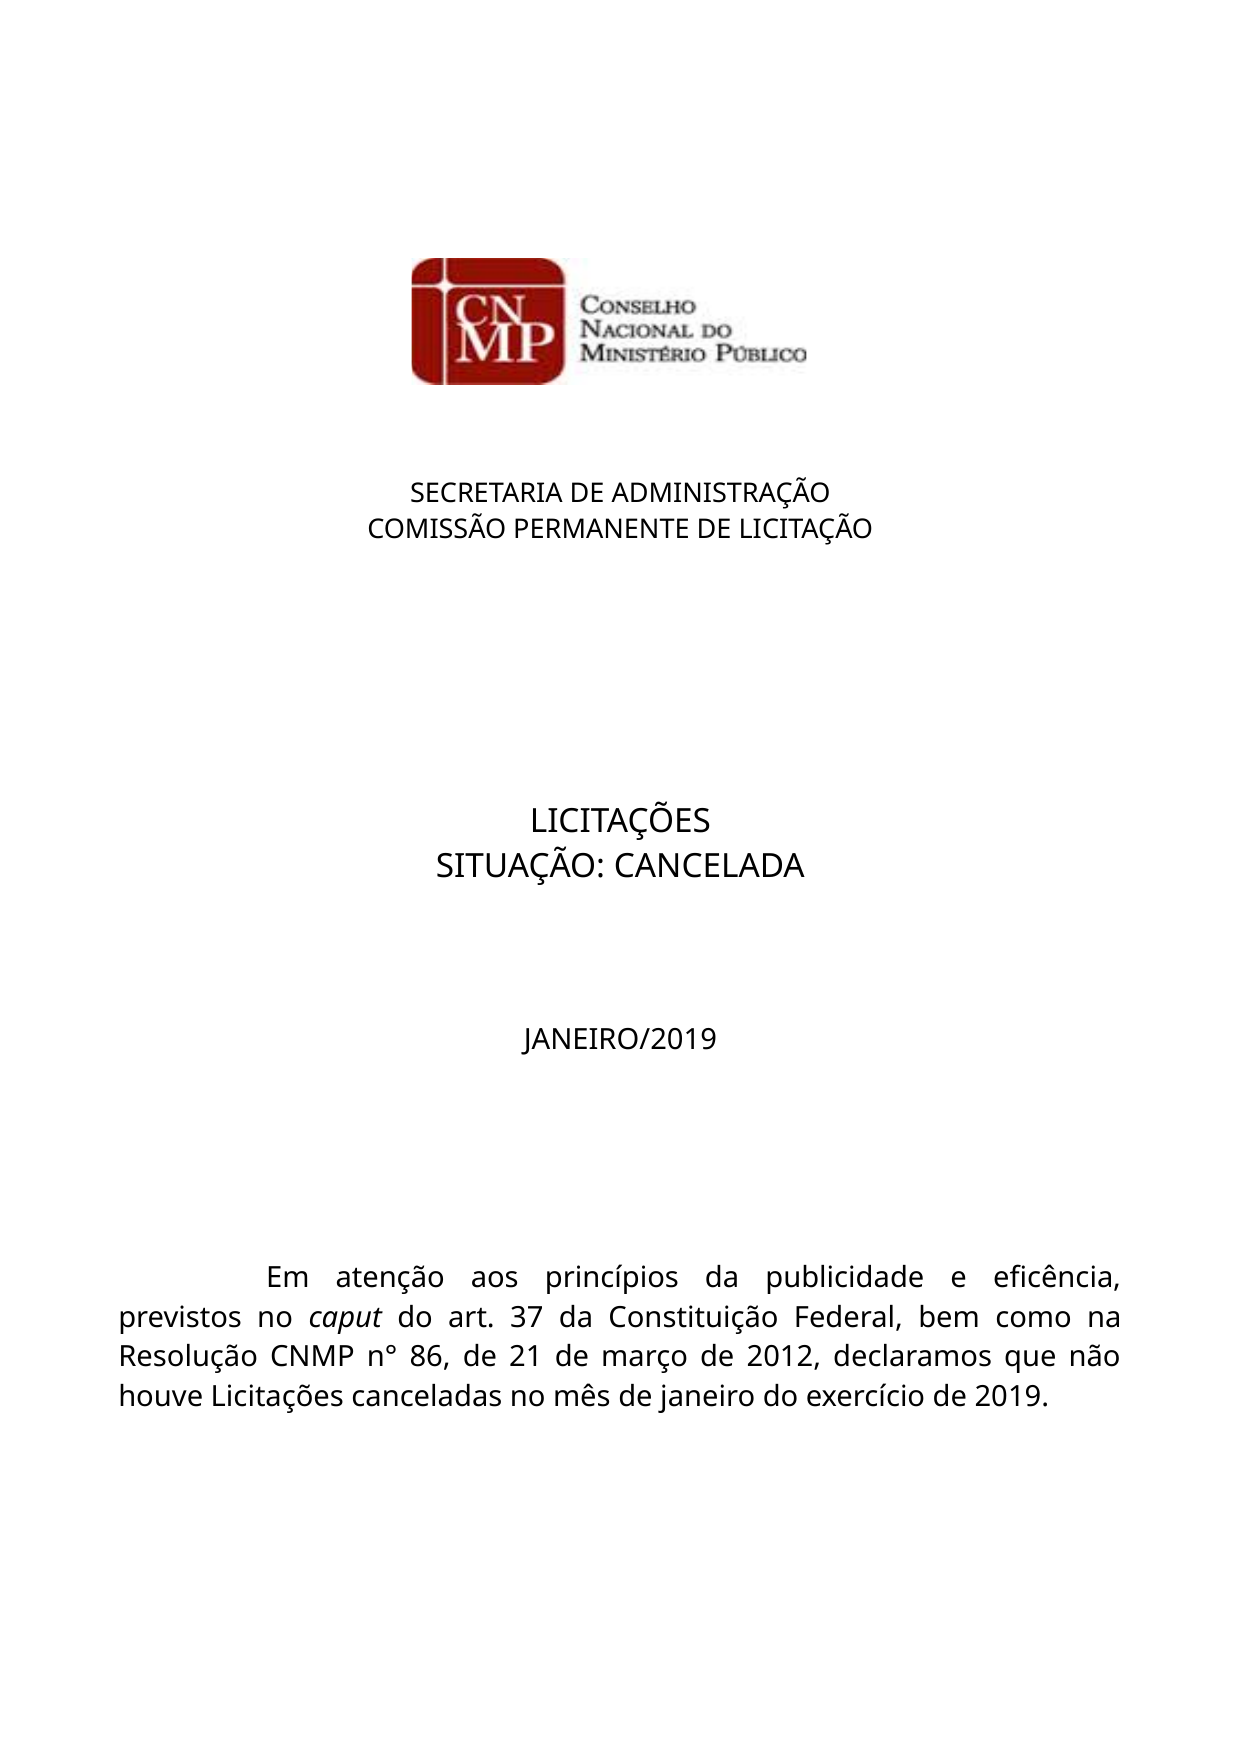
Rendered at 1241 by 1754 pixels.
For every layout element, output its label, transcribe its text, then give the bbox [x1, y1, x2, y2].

text COMISSÃO PERMANENTE DE LICITAÇÃO [118, 510, 1122, 547]
text LICITAÇÕES [118, 797, 1122, 842]
text SITUAÇÃO: CANCELADA [118, 842, 1122, 887]
text SECRETARIA DE ADMINISTRAÇÃO [118, 473, 1122, 510]
text Em atenção aos princípios da publicidade e eficência, previstos no caput do art. 37 da Constituição Federal, bem como na Resolução CNMP n° 86, de 21 de março de 2012, declaramos que não houve Licitações canceladas no mês de janeiro do exercício de 2019. [118, 1256, 1122, 1415]
text JANEIRO/2019 [118, 1018, 1122, 1058]
